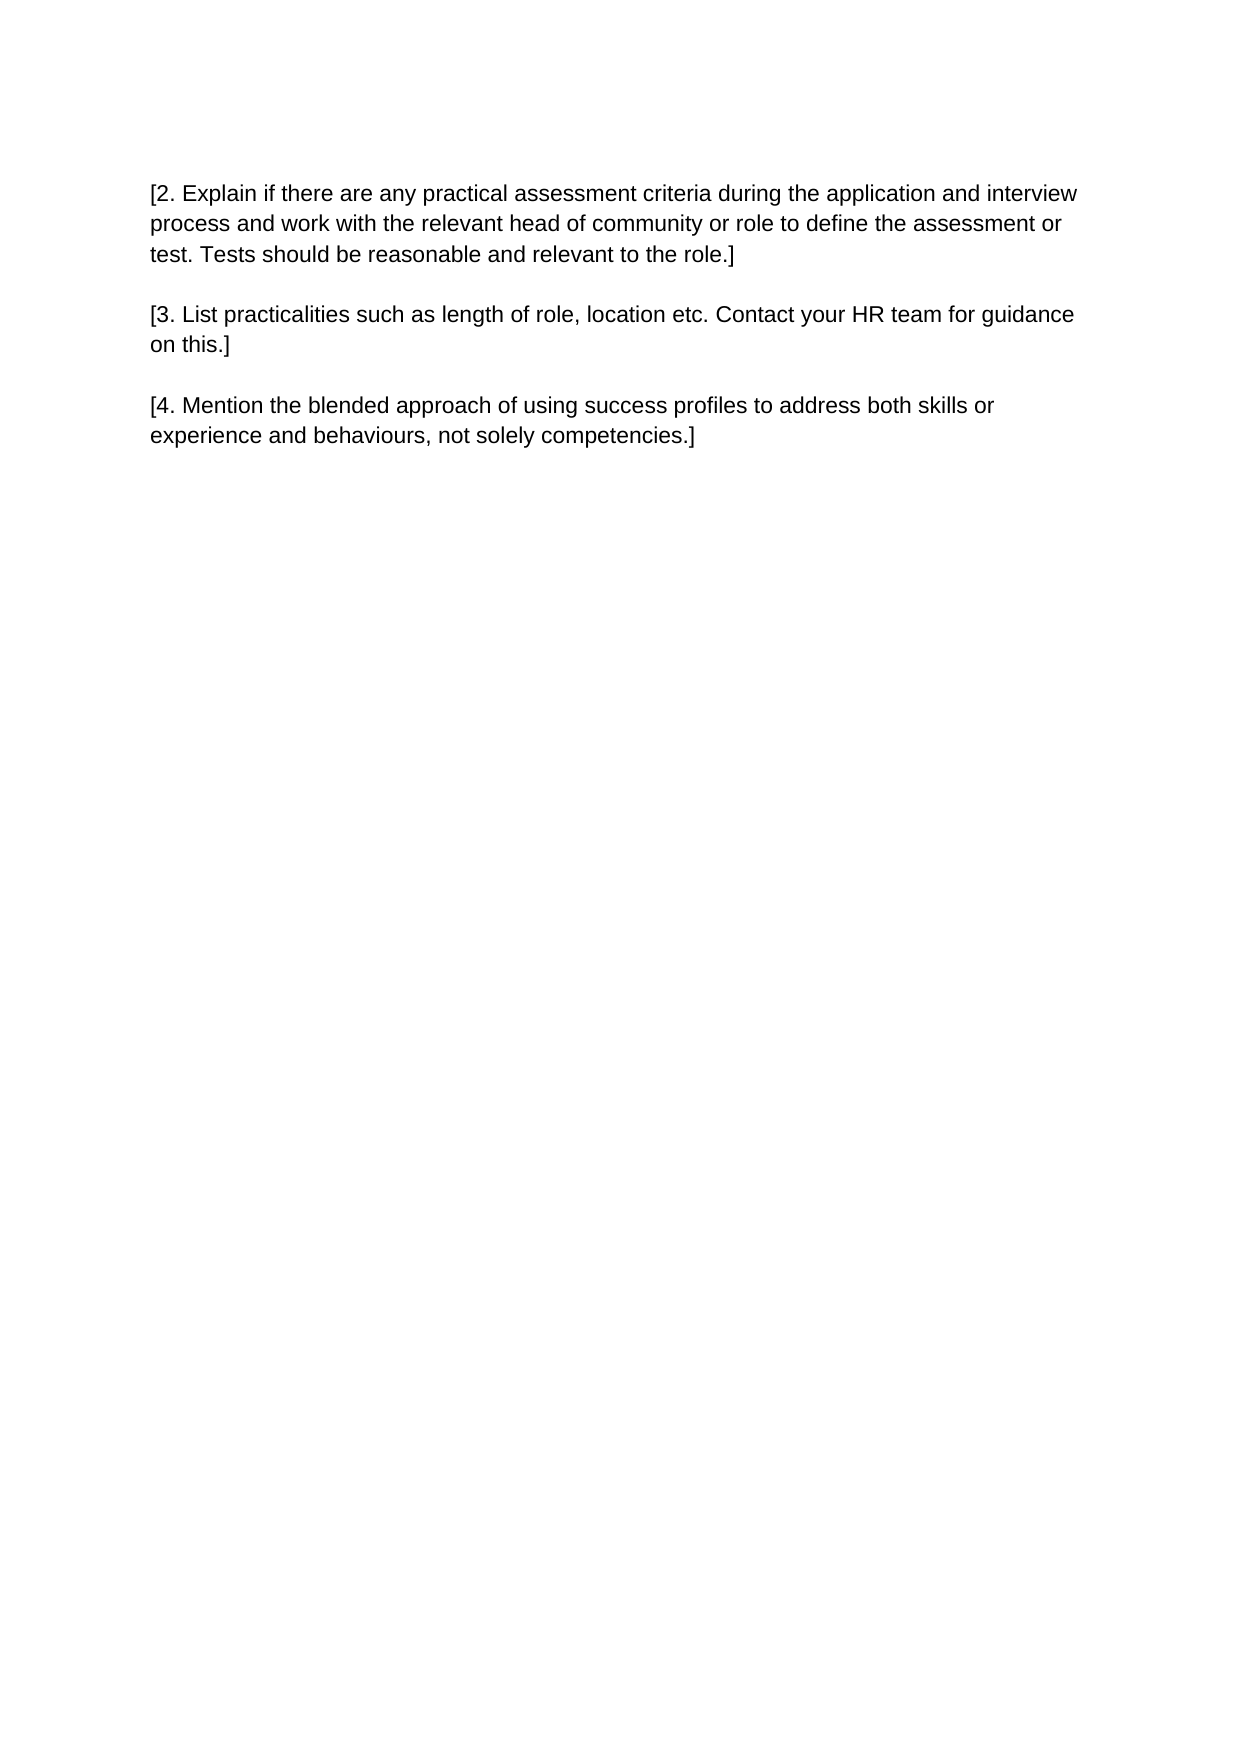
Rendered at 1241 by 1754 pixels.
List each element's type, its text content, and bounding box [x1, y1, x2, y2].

text [3. List practicalities such as length of role, location etc. Contact your HR team for guidance on this.] [150, 301, 1090, 358]
text [4. Mention the blended approach of using success profiles to address both skills or experience and behaviours, not solely competencies.] [150, 392, 1090, 448]
text [2. Explain if there are any practical assessment criteria during the application and interview process and work with the relevant head of community or role to define the assessment or test. Tests should be reasonable and relevant to the role.] [150, 180, 1090, 267]
